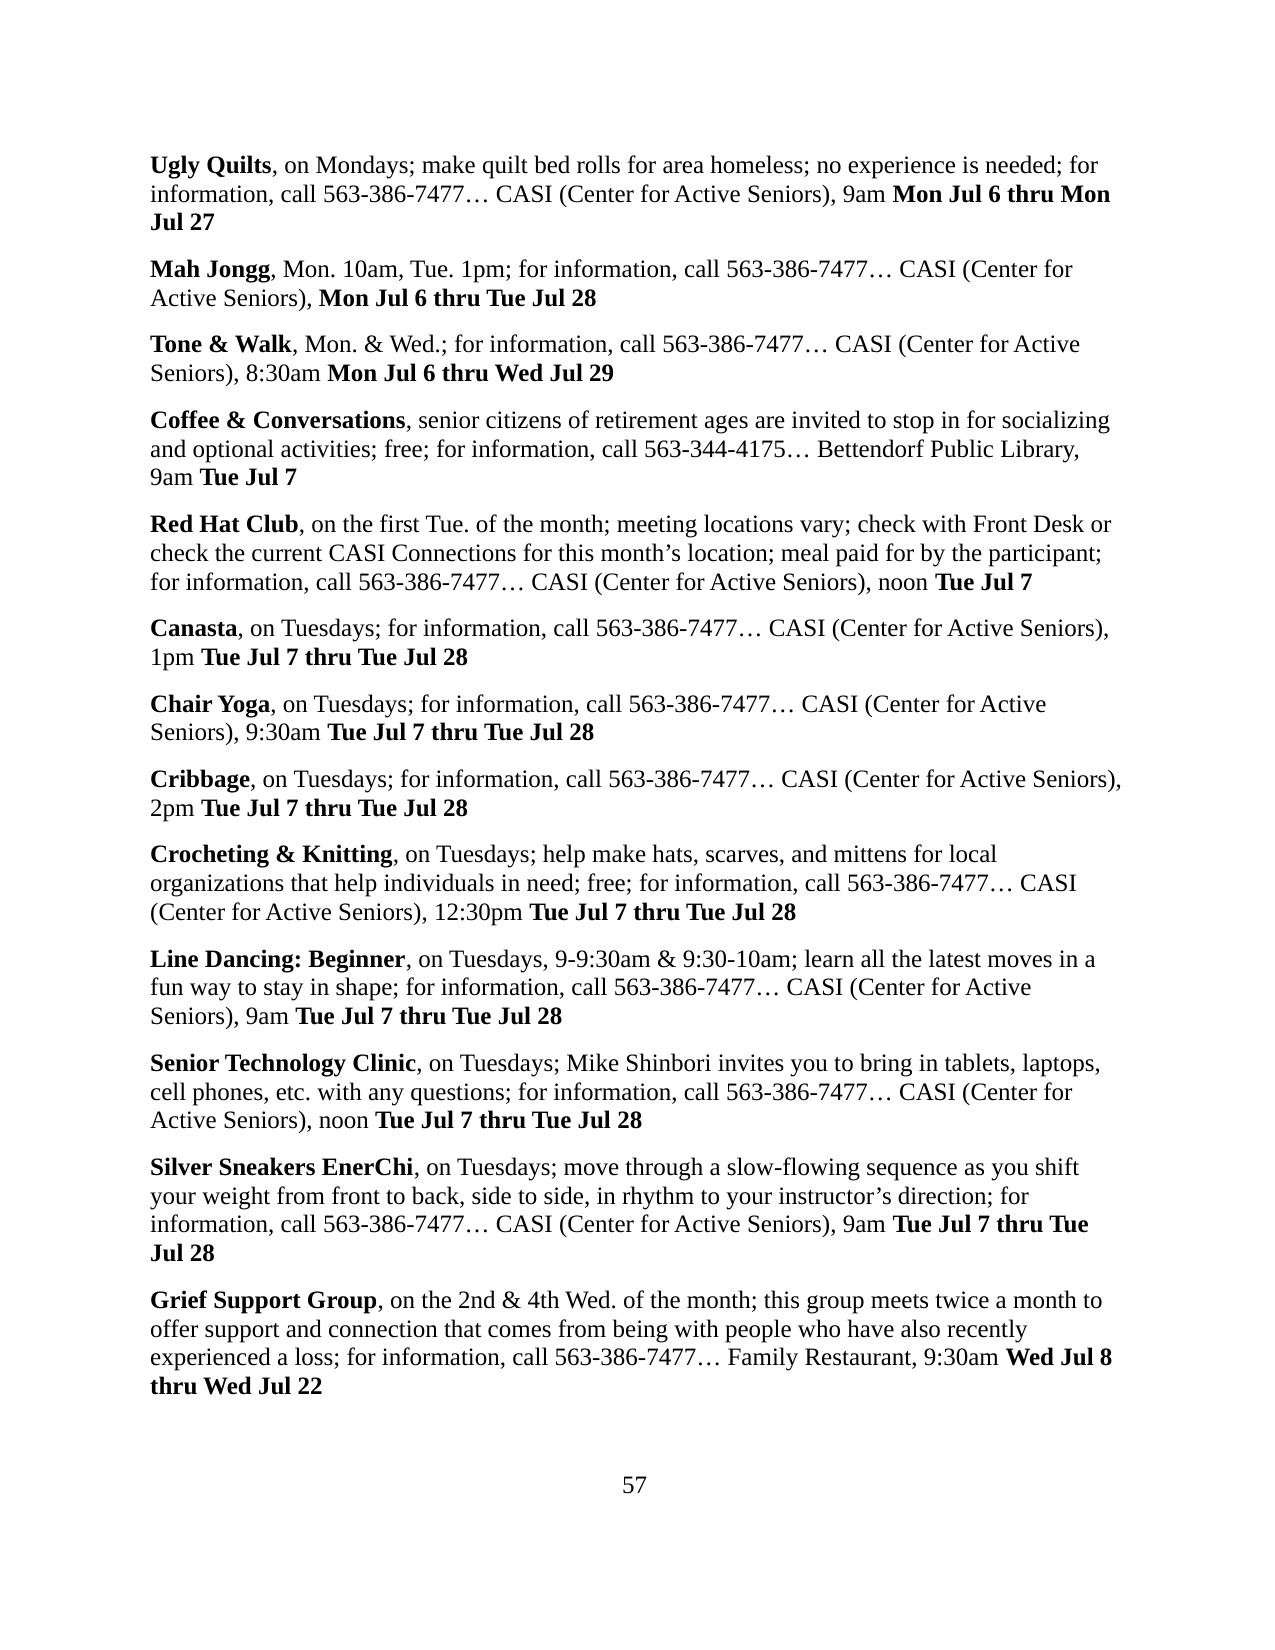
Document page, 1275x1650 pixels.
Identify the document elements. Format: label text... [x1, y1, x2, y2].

text Mah Jongg, Mon. 10am, Tue. 1pm; for information, call 563-386-7477… CASI (Center for Active Seniors), Mon Jul 6 thru Tue Jul 28 [150, 254, 1125, 312]
text Line Dancing: Beginner, on Tuesdays, 9-9:30am & 9:30-10am; learn all the latest moves in a fun way to stay in shape; for information, call 563-386-7477… CASI (Center for Active Seniors), 9am Tue Jul 7 thru Tue Jul 28 [150, 944, 1125, 1030]
text Coffee & Conversations, senior citizens of retirement ages are invited to stop in for socializing and optional activities; free; for information, call 563-344-4175… Bettendorf Public Library, 9am Tue Jul 7 [150, 405, 1125, 491]
text Red Hat Club, on the first Tue. of the month; meeting locations vary; check with Front Desk or check the current CASI Connections for this month’s location; meal paid for by the participant; for information, call 563-386-7477… CASI (Center for Active Seniors), noon Tue Jul 7 [150, 509, 1125, 595]
text Chair Yoga, on Tuesdays; for information, call 563-386-7477… CASI (Center for Active Seniors), 9:30am Tue Jul 7 thru Tue Jul 28 [150, 689, 1125, 746]
text Senior Technology Clinic, on Tuesdays; Mike Shinbori invites you to bring in tablets, laptops, cell phones, etc. with any questions; for information, call 563-386-7477… CASI (Center for Active Seniors), noon Tue Jul 7 thru Tue Jul 28 [150, 1048, 1125, 1134]
text Grief Support Group, on the 2nd & 4th Wed. of the month; this group meets twice a month to offer support and connection that comes from being with people who have also recently experienced a loss; for information, call 563-386-7477… Family Restaurant, 9:30am Wed Jul 8 thru Wed Jul 22 [150, 1285, 1125, 1400]
text Tone & Walk, Mon. & Wed.; for information, call 563-386-7477… CASI (Center for Active Seniors), 8:30am Mon Jul 6 thru Wed Jul 29 [150, 329, 1125, 387]
text Crocheting & Knitting, on Tuesdays; help make hats, scarves, and mittens for local organizations that help individuals in need; free; for information, call 563-386-7477… CASI (Center for Active Seniors), 12:30pm Tue Jul 7 thru Tue Jul 28 [150, 839, 1125, 926]
text Cribbage, on Tuesdays; for information, call 563-386-7477… CASI (Center for Active Seniors), 2pm Tue Jul 7 thru Tue Jul 28 [150, 764, 1125, 822]
text Silver Sneakers EnerChi, on Tuesdays; move through a slow-flowing sequence as you shift your weight from front to back, side to side, in rhythm to your instructor’s direction; for information, call 563-386-7477… CASI (Center for Active Seniors), 9am Tue Jul 7 thru Tue Jul 28 [150, 1152, 1125, 1267]
text Ugly Quilts, on Mondays; make quilt bed rolls for area homeless; no experience is needed; for information, call 563-386-7477… CASI (Center for Active Seniors), 9am Mon Jul 6 thru Mon Jul 27 [150, 150, 1125, 236]
text Canasta, on Tuesdays; for information, call 563-386-7477… CASI (Center for Active Seniors), 1pm Tue Jul 7 thru Tue Jul 28 [150, 613, 1125, 671]
